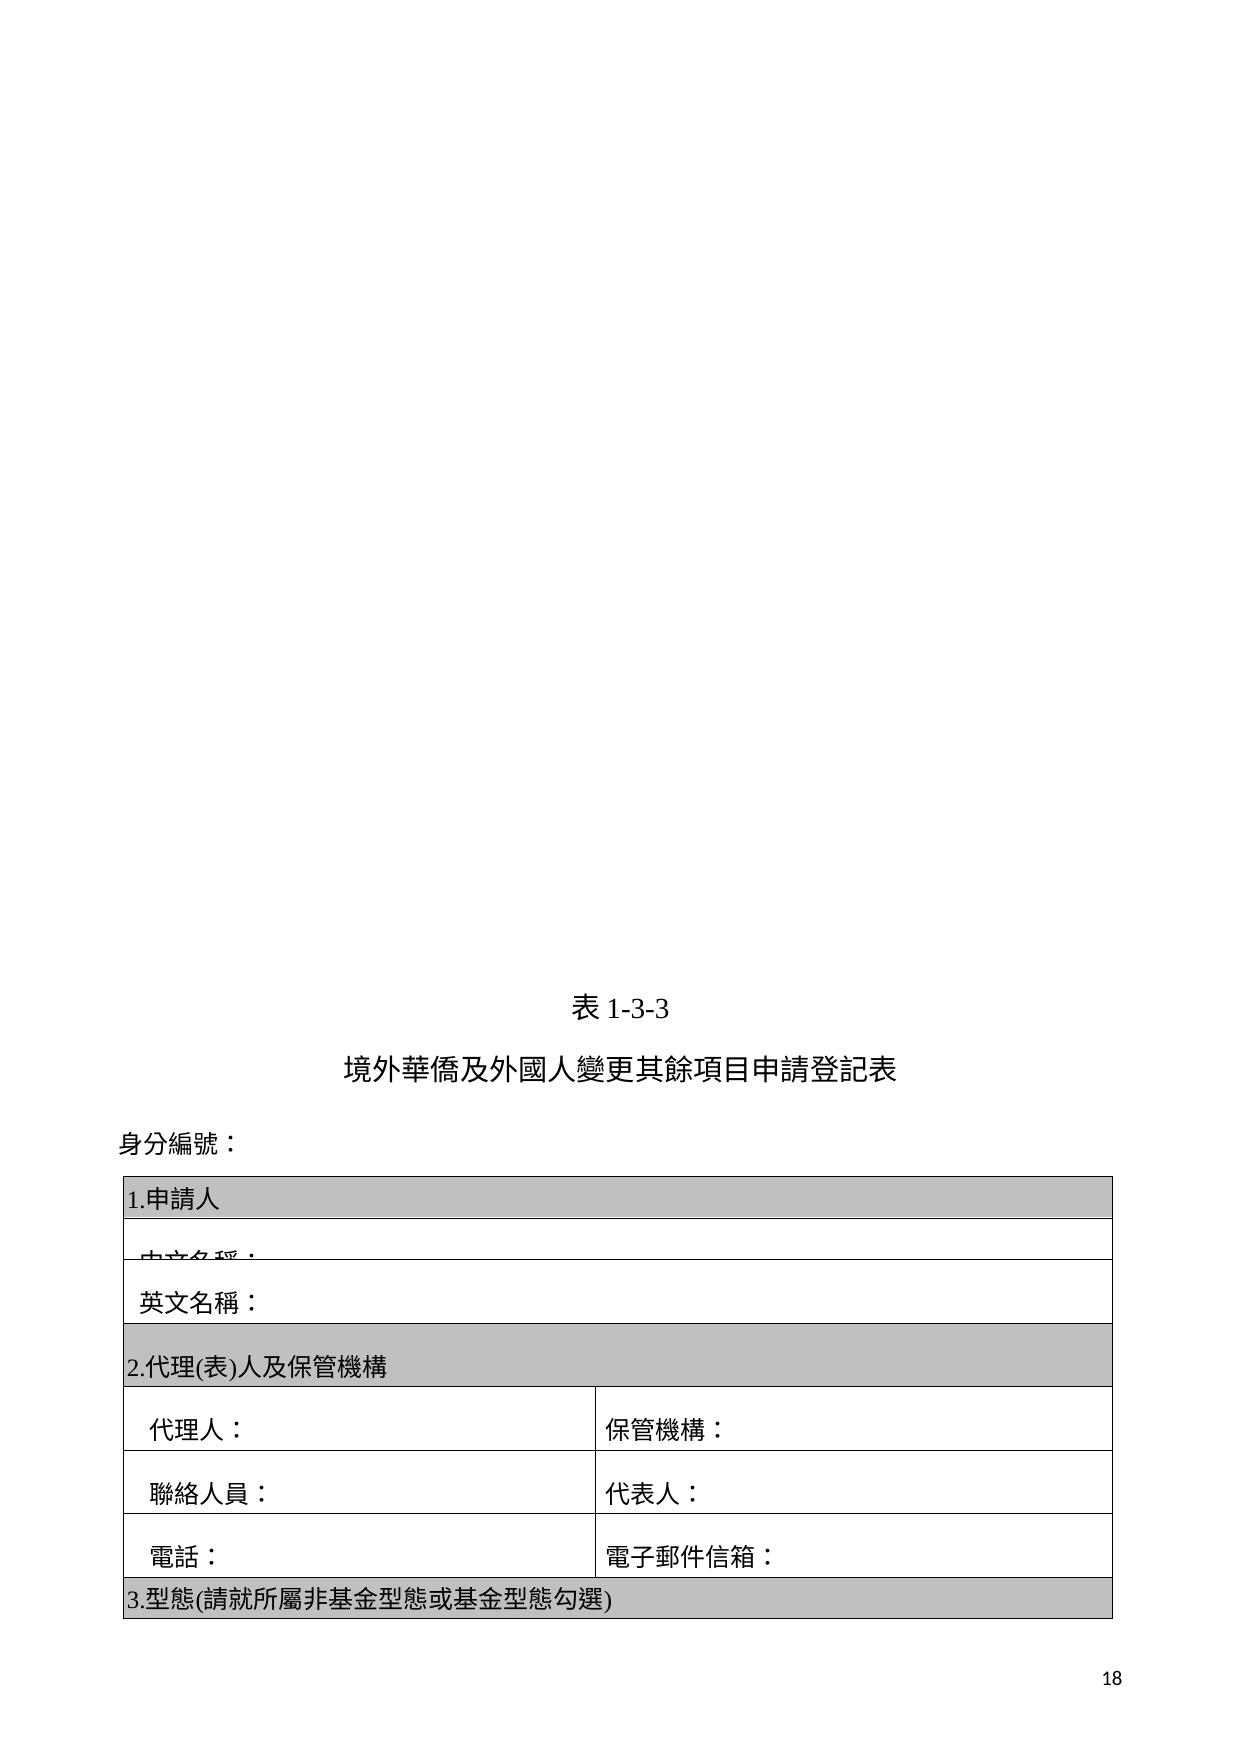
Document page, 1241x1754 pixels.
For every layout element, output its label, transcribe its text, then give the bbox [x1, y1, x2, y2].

table_cell [1113, 1218, 1117, 1259]
table_cell [1113, 1323, 1117, 1386]
table_cell [1113, 1386, 1117, 1449]
table_cell [1113, 1513, 1117, 1577]
table_cell 保管機構： [596, 1387, 1112, 1449]
table_cell [1113, 1259, 1117, 1322]
table_cell 電話： [124, 1514, 595, 1577]
table_cell [1113, 1577, 1117, 1618]
table_cell 中文名稱： [124, 1219, 1112, 1259]
text 身分編號： [118, 1101, 1122, 1164]
table_header [1113, 1176, 1117, 1217]
table_cell 代理人： [124, 1387, 595, 1449]
table_cell 聯絡人員： [124, 1451, 595, 1513]
table_cell 3.型態(請就所屬非基金型態或基金型態勾選) [124, 1578, 1112, 1618]
table_cell 2.代理(表)人及保管機構 [124, 1324, 1112, 1386]
table_cell 英文名稱： [124, 1260, 1112, 1322]
table_header 1.申請人 [124, 1177, 1112, 1217]
text 表1-3-3 [118, 964, 1122, 1026]
table_cell [1113, 1450, 1117, 1513]
table_cell 電子郵件信箱： [596, 1514, 1112, 1577]
text 境外華僑及外國人變更其餘項目申請登記表 [118, 1026, 1122, 1089]
table_cell 代表人： [596, 1451, 1112, 1513]
